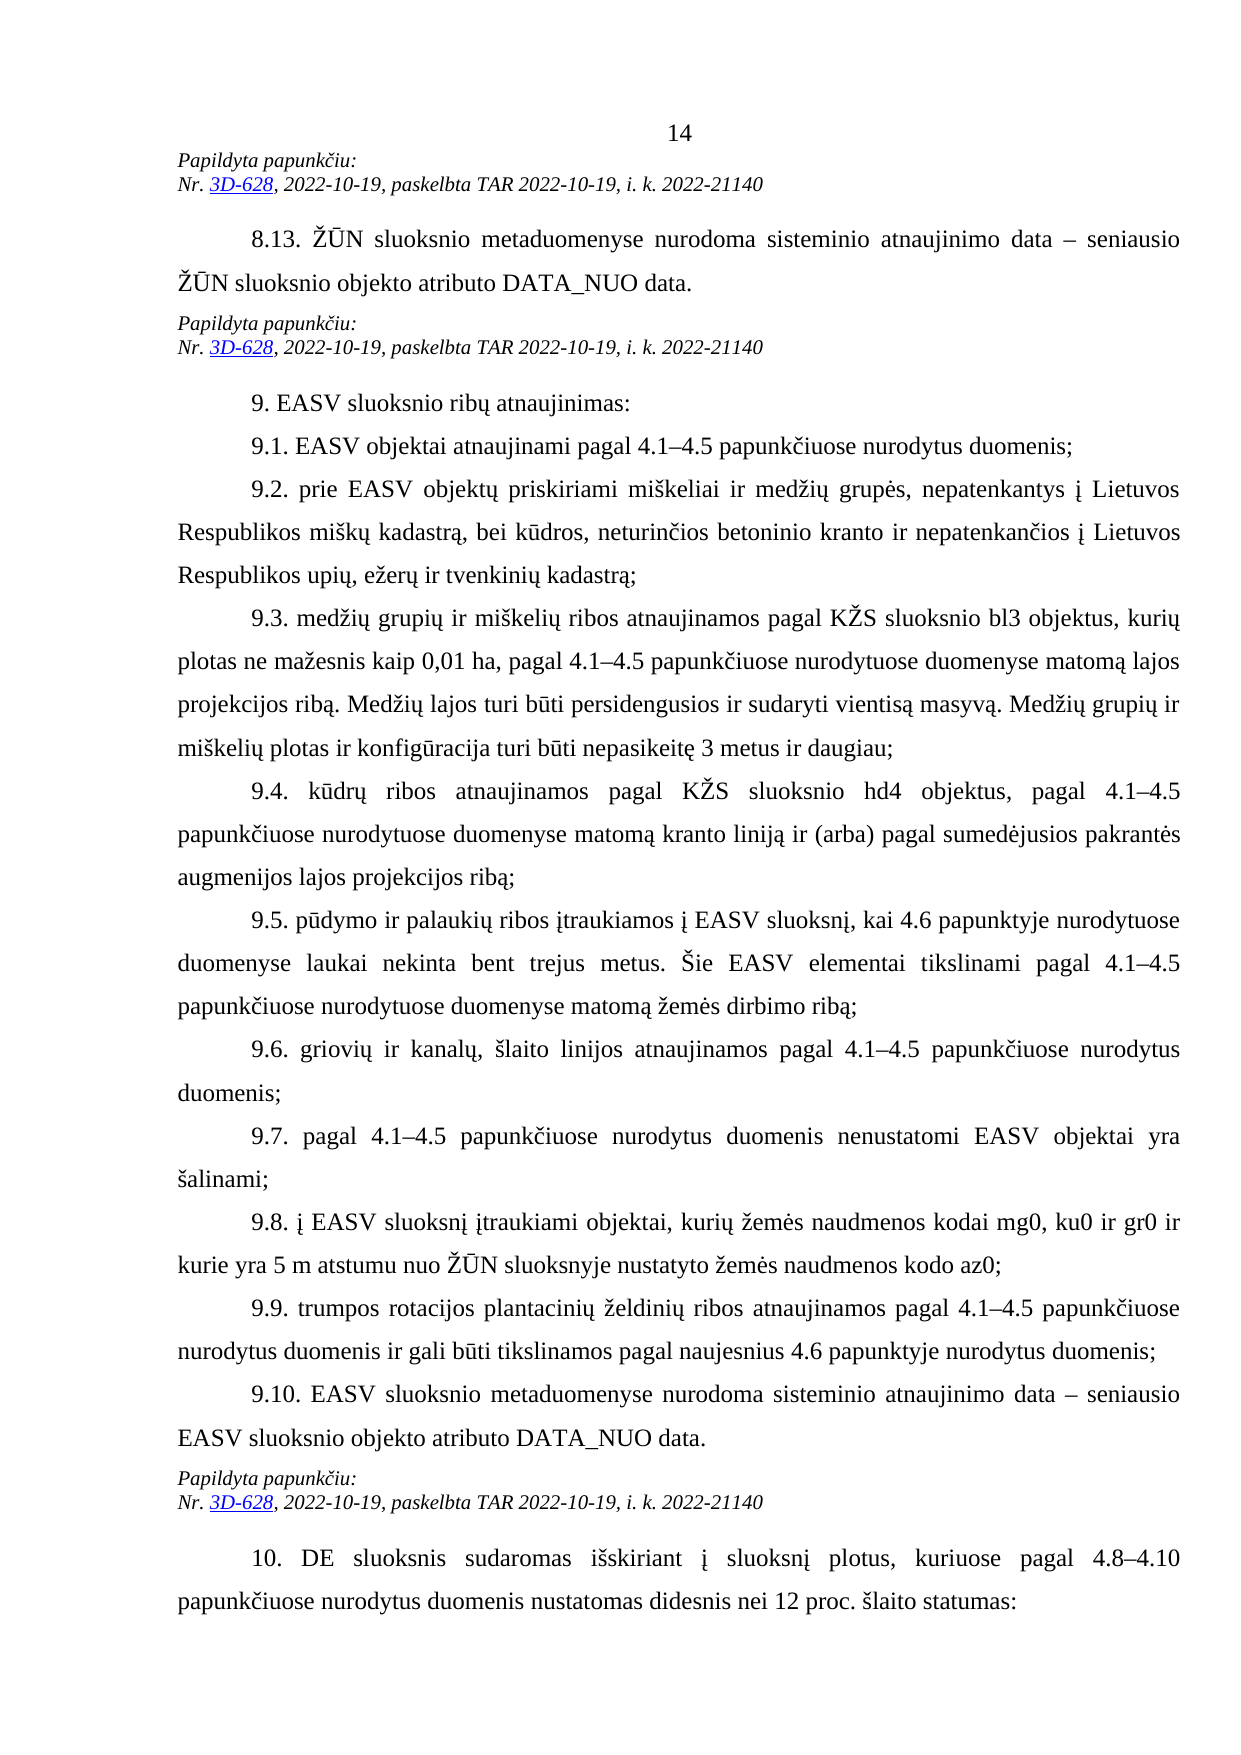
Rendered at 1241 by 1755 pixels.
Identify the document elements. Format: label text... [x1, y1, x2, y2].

text 9.4. kūdrų ribos atnaujinamos pagal KŽS sluoksnio hd4 objektus, pagal 4.1–4.5 papunkčiuose nurodytuose duomenyse matomą kranto liniją ir (arba) pagal sumedėjusios pakrantės augmenijos lajos projekcijos ribą; [177, 776, 1181, 891]
text Nr. 3D-628, 2022-10-19, paskelbta TAR 2022-10-19, i. k. 2022-21140 [177, 1490, 1181, 1514]
text 9.6. griovių ir kanalų, šlaito linijos atnaujinamos pagal 4.1–4.5 papunkčiuose nurodytus duomenis; [177, 1034, 1181, 1106]
text Papildyta papunkčiu: [177, 148, 1181, 172]
text Papildyta papunkčiu: [177, 1466, 1181, 1490]
text 9.9. trumpos rotacijos plantacinių želdinių ribos atnaujinamos pagal 4.1–4.5 papunkčiuose nurodytus duomenis ir gali būti tikslinamos pagal naujesnius 4.6 papunktyje nurodytus duomenis; [177, 1293, 1181, 1365]
text 9.10. EASV sluoksnio metaduomenyse nurodoma sisteminio atnaujinimo data – seniausio EASV sluoksnio objekto atributo DATA_NUO data. [177, 1379, 1181, 1451]
text 9.2. prie EASV objektų priskiriami miškeliai ir medžių grupės, nepatenkantys į Lietuvos Respublikos miškų kadastrą, bei kūdros, neturinčios betoninio kranto ir nepatenkančios į Lietuvos Respublikos upių, ežerų ir tvenkinių kadastrą; [177, 474, 1181, 589]
text 9.1. EASV objektai atnaujinami pagal 4.1–4.5 papunkčiuose nurodytus duomenis; [177, 431, 1181, 459]
text 9. EASV sluoksnio ribų atnaujinimas: [177, 388, 1181, 416]
text Papildyta papunkčiu: [177, 311, 1181, 335]
text 9.8. į EASV sluoksnį įtraukiami objektai, kurių žemės naudmenos kodai mg0, ku0 ir gr0 ir kurie yra 5 m atstumu nuo ŽŪN sluoksnyje nustatyto žemės naudmenos kodo az0; [177, 1207, 1181, 1279]
text Nr. 3D-628, 2022-10-19, paskelbta TAR 2022-10-19, i. k. 2022-21140 [177, 335, 1181, 359]
text 9.3. medžių grupių ir miškelių ribos atnaujinamos pagal KŽS sluoksnio bl3 objektus, kurių plotas ne mažesnis kaip 0,01 ha, pagal 4.1–4.5 papunkčiuose nurodytuose duomenyse matomą lajos projekcijos ribą. Medžių lajos turi būti persidengusios ir sudaryti vientisą masyvą. Medžių grupių ir miškelių plotas ir konfigūracija turi būti nepasikeitę 3 metus ir daugiau; [177, 603, 1181, 761]
text 8.13. ŽŪN sluoksnio metaduomenyse nurodoma sisteminio atnaujinimo data – seniausio ŽŪN sluoksnio objekto atributo DATA_NUO data. [177, 224, 1181, 296]
text 9.7. pagal 4.1–4.5 papunkčiuose nurodytus duomenis nenustatomi EASV objektai yra šalinami; [177, 1121, 1181, 1193]
text 10. DE sluoksnis sudaromas išskiriant į sluoksnį plotus, kuriuose pagal 4.8–4.10 papunkčiuose nurodytus duomenis nustatomas didesnis nei 12 proc. šlaito statumas: [177, 1543, 1181, 1614]
text 9.5. pūdymo ir palaukių ribos įtraukiamos į EASV sluoksnį, kai 4.6 papunktyje nurodytuose duomenyse laukai nekinta bent trejus metus. Šie EASV elementai tikslinami pagal 4.1–4.5 papunkčiuose nurodytuose duomenyse matomą žemės dirbimo ribą; [177, 905, 1181, 1020]
text Nr. 3D-628, 2022-10-19, paskelbta TAR 2022-10-19, i. k. 2022-21140 [177, 172, 1181, 196]
